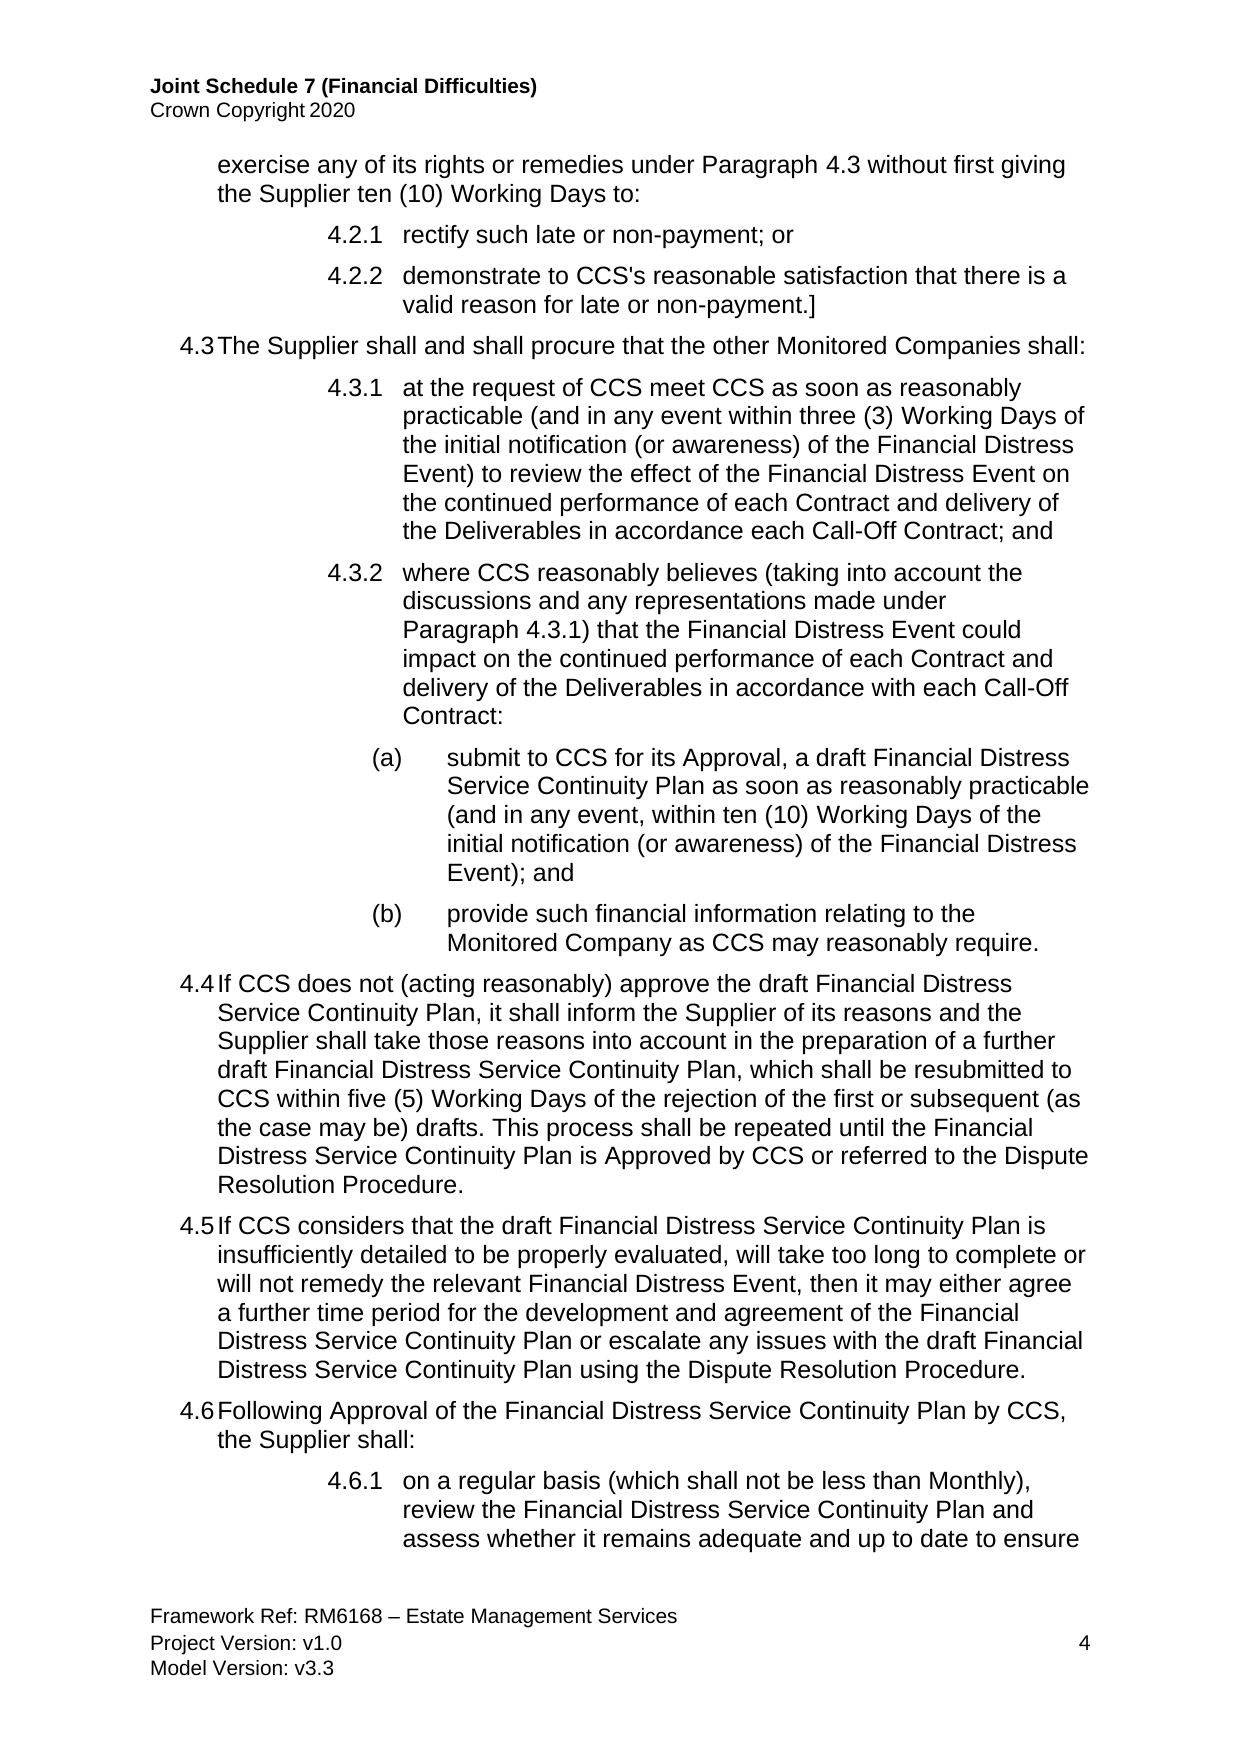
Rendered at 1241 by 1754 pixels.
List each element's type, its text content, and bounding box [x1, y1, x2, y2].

list submit to CCS for its Approval, a draft Financial Distress Service Continuity Plan as soon as reasonably practicable (and in any event, within ten (10) Working Days of the initial notification (or awareness) of the Financial Distress Event); and [372, 742, 1090, 886]
list exercise any of its rights or remedies under Paragraph 4.3 without first giving the Supplier ten (10) Working Days to: [179, 150, 1090, 207]
list where CCS reasonably believes (taking into account the discussions and any representations made under Paragraph 4.3.1) that the Financial Distress Event could impact on the continued performance of each Contract and delivery of the Deliverables in accordance with each Call-Off Contract: [327, 557, 1090, 730]
list If CCS does not (acting reasonably) approve the draft Financial Distress Service Continuity Plan, it shall inform the Supplier of its reasons and the Supplier shall take those reasons into account in the preparation of a further draft Financial Distress Service Continuity Plan, which shall be resubmitted to CCS within five (5) Working Days of the rejection of the first or subsequent (as the case may be) drafts. This process shall be repeated until the Financial Distress Service Continuity Plan is Approved by CCS or referred to the Dispute Resolution Procedure. [179, 969, 1090, 1199]
list If CCS considers that the draft Financial Distress Service Continuity Plan is insufficiently detailed to be properly evaluated, will take too long to complete or will not remedy the relevant Financial Distress Event, then it may either agree a further time period for the development and agreement of the Financial Distress Service Continuity Plan or escalate any issues with the draft Financial Distress Service Continuity Plan using the Dispute Resolution Procedure. [179, 1211, 1090, 1384]
list at the request of CCS meet CCS as soon as reasonably practicable (and in any event within three (3) Working Days of the initial notification (or awareness) of the Financial Distress Event) to review the effect of the Financial Distress Event on the continued performance of each Contract and delivery of the Deliverables in accordance each Call-Off Contract; and [327, 372, 1090, 545]
list demonstrate to CCS's reasonable satisfaction that there is a valid reason for late or non-payment.] [327, 261, 1090, 319]
list on a regular basis (which shall not be less than Monthly), review the Financial Distress Service Continuity Plan and assess whether it remains adequate and up to date to ensure [327, 1466, 1090, 1552]
list provide such financial information relating to the Monitored Company as CCS may reasonably require. [372, 899, 1090, 956]
list The Supplier shall and shall procure that the other Monitored Companies shall: [179, 331, 1090, 360]
list rectify such late or non-payment; or [327, 220, 1090, 249]
list Following Approval of the Financial Distress Service Continuity Plan by CCS, the Supplier shall: [179, 1396, 1090, 1454]
